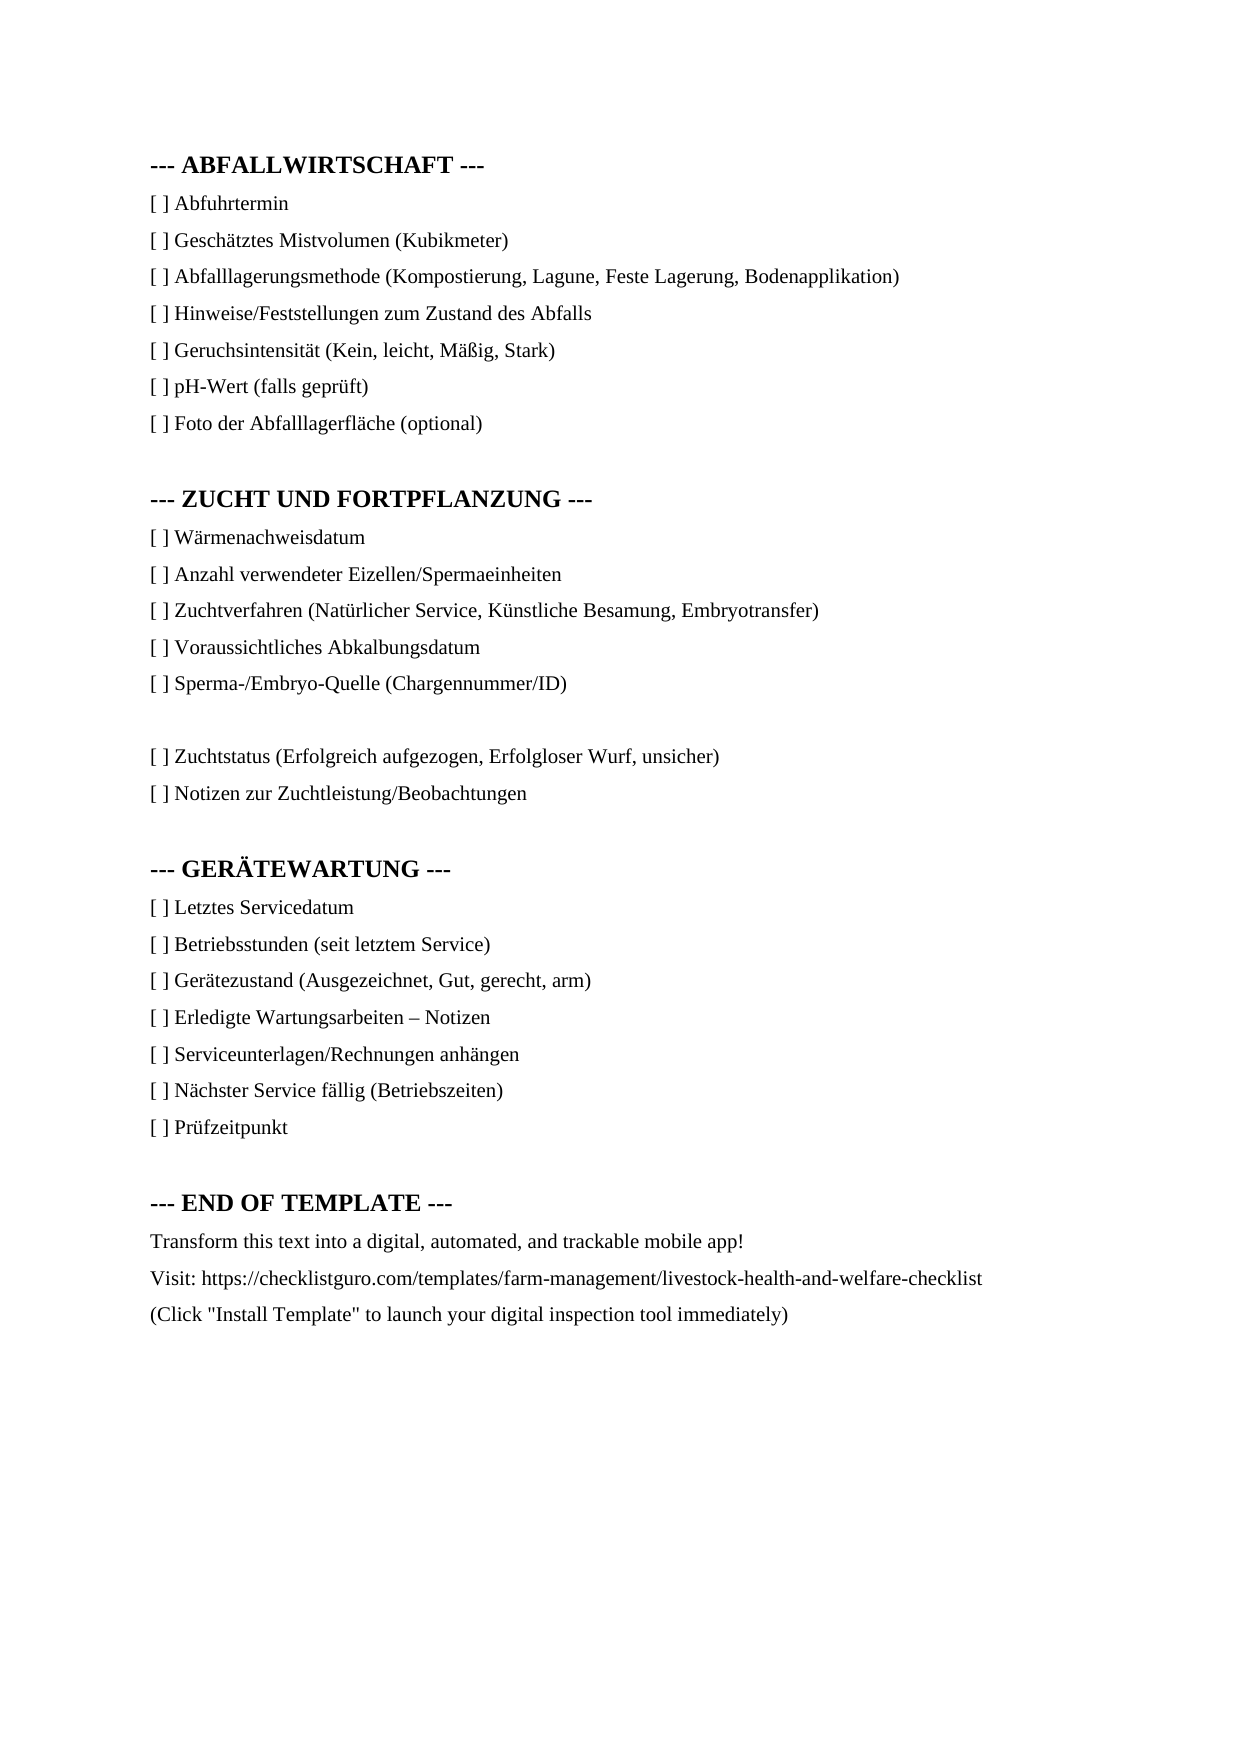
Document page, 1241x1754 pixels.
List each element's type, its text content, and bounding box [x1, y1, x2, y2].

text --- GERÄTEWARTUNG --- [150, 854, 1090, 883]
text [ ] Voraussichtliches Abkalbungsdatum [150, 635, 1090, 659]
text [ ] Geschätztes Mistvolumen (Kubikmeter) [150, 228, 1090, 252]
text [ ] Betriebsstunden (seit letztem Service) [150, 932, 1090, 956]
text [ ] Letztes Servicedatum [150, 895, 1090, 919]
text [ ] Nächster Service fällig (Betriebszeiten) [150, 1078, 1090, 1102]
text --- END OF TEMPLATE --- [150, 1188, 1090, 1217]
text (Click "Install Template" to launch your digital inspection tool immediately) [150, 1302, 1090, 1326]
text [ ] Prüfzeitpunkt [150, 1115, 1090, 1139]
text [ ] Hinweise/Feststellungen zum Zustand des Abfalls [150, 301, 1090, 325]
text Transform this text into a digital, automated, and trackable mobile app! [150, 1229, 1090, 1253]
text [ ] Erledigte Wartungsarbeiten – Notizen [150, 1005, 1090, 1029]
text [ ] Sperma-/Embryo-Quelle (Chargennummer/ID) [150, 671, 1090, 695]
text [ ] Notizen zur Zuchtleistung/Beobachtungen [150, 781, 1090, 805]
text [ ] Gerätezustand (Ausgezeichnet, Gut, gerecht, arm) [150, 968, 1090, 992]
text [ ] Anzahl verwendeter Eizellen/Spermaeinheiten [150, 562, 1090, 586]
text [ ] Abfalllagerungsmethode (Kompostierung, Lagune, Feste Lagerung, Bodenapplikation) [150, 264, 1090, 288]
text [ ] pH-Wert (falls geprüft) [150, 374, 1090, 398]
text [ ] Foto der Abfalllagerfläche (optional) [150, 411, 1090, 435]
text Visit: https://checklistguro.com/templates/farm-management/livestock-health-and-welfare-checklist [150, 1266, 1090, 1290]
text [ ] Zuchtverfahren (Natürlicher Service, Künstliche Besamung, Embryotransfer) [150, 598, 1090, 622]
text [ ] Abfuhrtermin [150, 191, 1090, 215]
text [ ] Geruchsintensität (Kein, leicht, Mäßig, Stark) [150, 337, 1090, 362]
text [ ] Zuchtstatus (Erfolgreich aufgezogen, Erfolgloser Wurf, unsicher) [150, 744, 1090, 768]
text [ ] Wärmenachweisdatum [150, 525, 1090, 549]
text [ ] Serviceunterlagen/Rechnungen anhängen [150, 1042, 1090, 1066]
text --- ZUCHT UND FORTPFLANZUNG --- [150, 484, 1090, 512]
text --- ABFALLWIRTSCHAFT --- [150, 150, 1090, 179]
